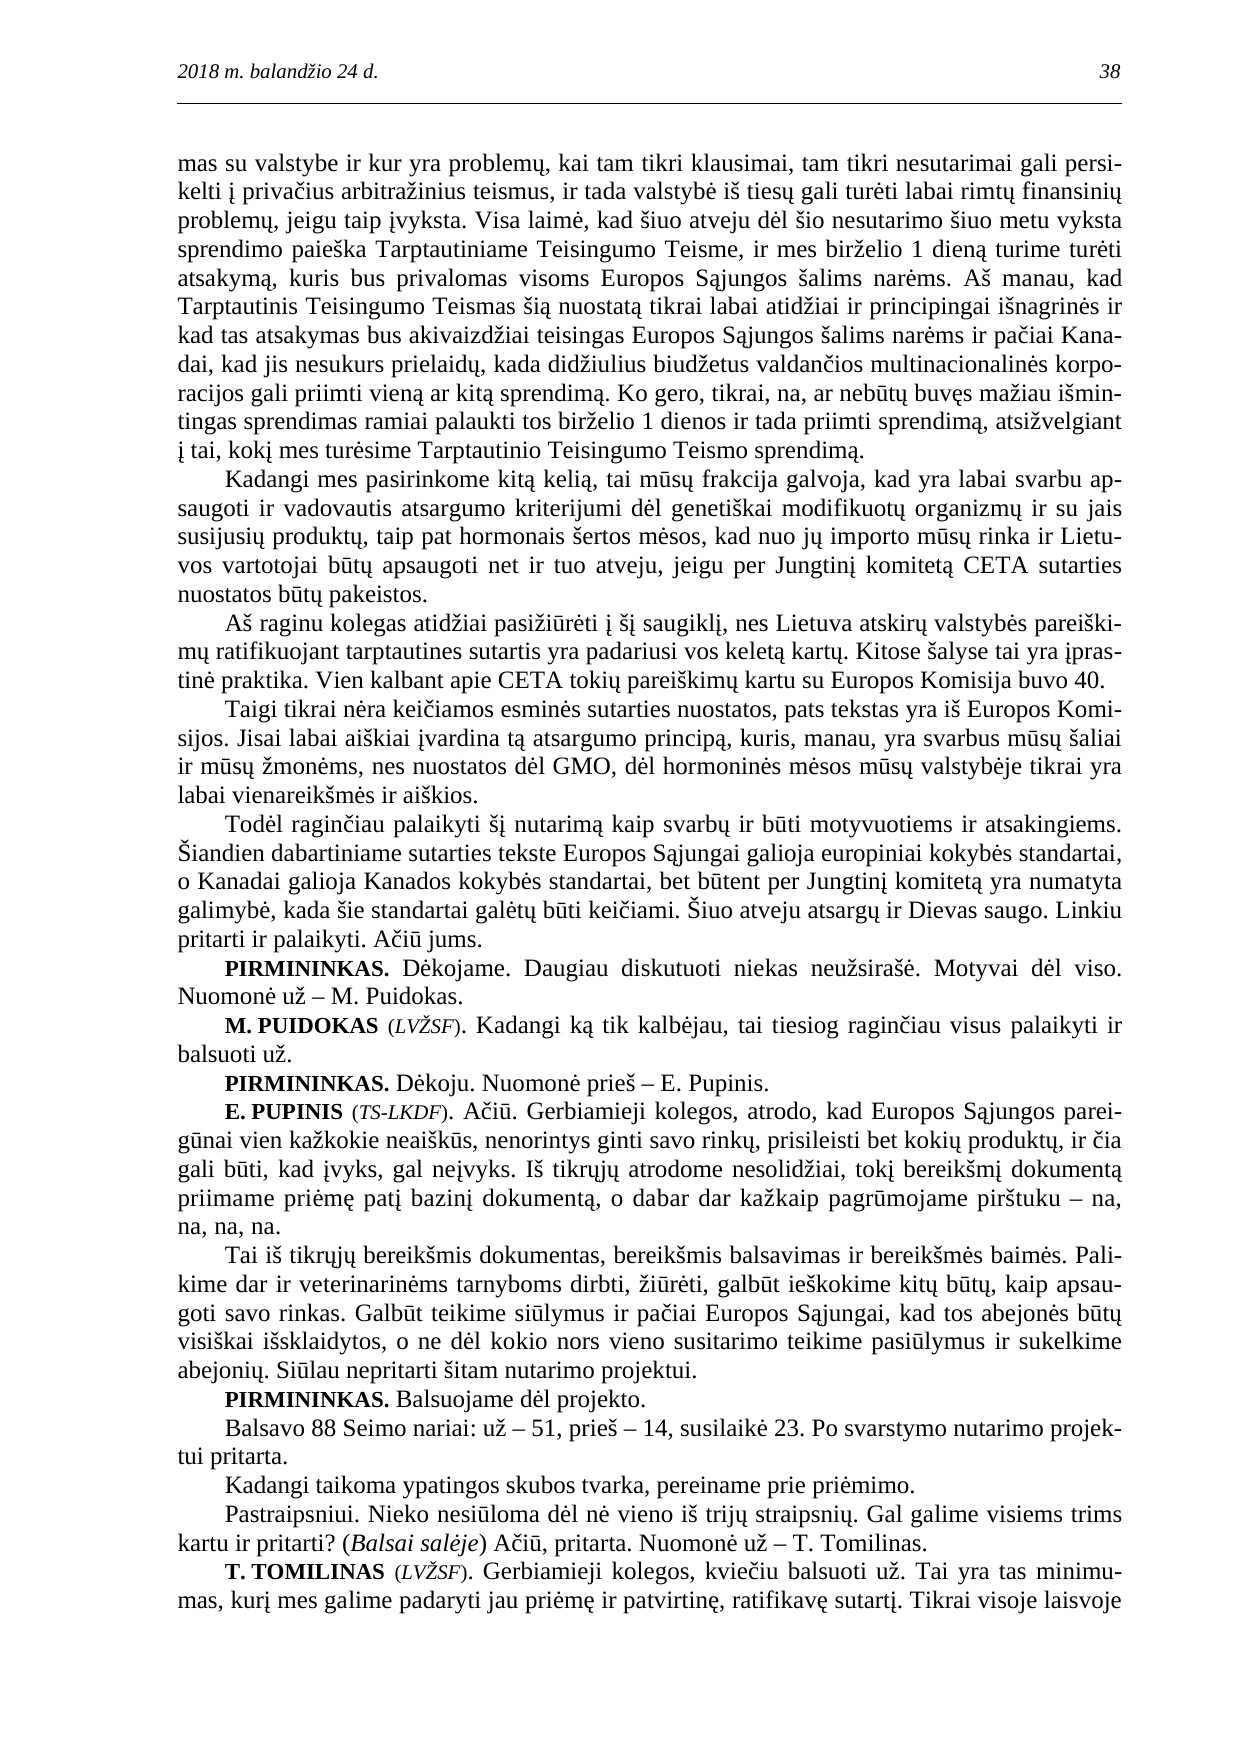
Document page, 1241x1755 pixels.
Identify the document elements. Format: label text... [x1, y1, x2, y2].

text Aš ra­gi­nu ko­le­gas ati­džiai pa­si­žiū­rė­ti į šį sau­gik­lį, nes Lie­tu­va at­ski­rų vals­ty­bės pa­reiš­ki­mų ra­ti­fi­kuo­jant tarp­tau­ti­nes su­tar­tis yra pa­da­riu­si vos ke­le­tą kar­tų. Ki­to­se ša­ly­se tai yra įpras­ti­nė prak­ti­ka. Vien kal­bant apie CETA to­kių pa­reiš­ki­mų kar­tu su Eu­ro­pos Ko­mi­si­ja bu­vo 40. [177, 608, 1122, 694]
text E. PUPINIS (TS-LKDF). Ačiū. Ger­bia­mie­ji ko­le­gos, at­ro­do, kad Eu­ro­pos Są­jun­go­s pa­rei­gū­nai vien kaž­ko­kie ne­aiš­kūs, ne­no­rin­tys gin­ti sa­vo rin­kų, pri­si­leis­ti bet ko­kių pro­duk­tų, ir čia ga­li bū­ti, kad įvyks, gal ne­įvyks. Iš tik­rų­jų at­ro­do­me ne­so­li­džiai, to­kį be­reikš­mį do­ku­men­tą pri­ima­me pri­ėmę pa­tį ba­zi­nį do­ku­men­tą, o da­bar dar kaž­kaip pa­grū­mo­ja­me pirš­tu­ku – na, na, na, na. [177, 1096, 1122, 1240]
text PIRMININKAS. Dė­ko­ja­me. Dau­giau dis­ku­tuo­ti nie­kas ne­už­si­ra­šė. Mo­ty­vai dėl vi­so. Nuo­mo­nė už – M. Pui­do­kas. [177, 953, 1122, 1010]
text Tai iš tik­rų­jų be­reikš­mis do­ku­men­tas, be­reikš­mis bal­sa­vi­mas ir be­reikš­mės bai­mės. Pa­li­ki­me dar ir ve­te­ri­na­ri­nėms tar­ny­boms dirb­ti, žiū­rė­ti, gal­būt ieš­ko­ki­me ki­tų bū­tų, kaip ap­sau­go­ti sa­vo rin­kas. Gal­būt tei­ki­me siū­ly­mus ir pa­čiai Eu­ro­pos Są­jun­gai, kad tos abe­jo­nės bū­tų vi­siš­kai iš­sklai­dy­tos, o ne dėl ko­kio nors vie­no su­si­ta­ri­mo tei­ki­me pa­siū­ly­mus ir su­kel­ki­me abe­jo­nių. Siū­lau ne­pri­tar­ti ši­tam nu­ta­ri­mo pro­jek­tui. [177, 1240, 1122, 1384]
text To­dėl ra­gin­čiau pa­lai­ky­ti šį nu­ta­ri­mą kaip svar­bų ir bū­ti mo­ty­vuo­tiems ir at­sa­kin­giems. Šian­dien da­bar­ti­nia­me su­tar­ties teks­te Eu­ro­pos Są­jun­gai ga­lio­ja eu­ro­pi­niai ko­ky­bės stan­dar­tai, o Ka­na­dai ga­lio­ja Ka­na­dos ko­ky­bės stan­dar­tai, bet bū­tent per Jung­ti­nį ko­mi­te­tą yra nu­ma­ty­ta ga­li­my­bė, ka­da šie stan­dar­tai ga­lė­tų bū­ti kei­čia­mi. Šiuo at­ve­ju at­sar­gų ir Die­vas sau­go. Lin­kiu pri­tar­ti ir pa­lai­ky­ti. Ačiū jums. [177, 809, 1122, 953]
text PIRMININKAS. Dė­ko­ju. Nuo­mo­nė prieš – E. Pu­pi­nis. [177, 1068, 1122, 1096]
text M. PUIDOKAS (LVŽSF). Ka­dan­gi ką tik kal­bė­jau, tai tie­siog ra­gin­čiau vi­sus pa­lai­ky­ti ir bal­suo­ti už. [177, 1010, 1122, 1068]
text Ka­dan­gi mes pa­si­rin­ko­me ki­tą ke­lią, tai mū­sų frak­ci­ja gal­vo­ja, kad yra la­bai svar­bu ap­sau­go­ti ir va­do­vau­tis at­sar­gu­mo kri­te­ri­ju­mi dėl ge­ne­tiš­kai mo­di­fi­kuo­tų or­ga­niz­mų ir su jais su­si­ju­sių pro­duk­tų, taip pat hor­mo­nais šer­tos mė­sos, kad nuo jų im­por­to mū­sų rin­ka ir Lie­tu­vos var­to­to­jai bū­tų ap­sau­go­ti net ir tuo at­ve­ju, jei­gu per Jung­ti­nį ko­mi­te­tą CETA su­tar­ties nuo­sta­tos bū­tų pa­keis­tos. [177, 464, 1122, 608]
text Ka­dan­gi tai­ko­ma ypa­tin­gos sku­bos tvar­ka, per­ei­na­me prie pri­ėmi­mo. [177, 1470, 1122, 1499]
text Pa­straips­niui. Nie­ko ne­siū­lo­ma dėl nė vie­no iš tri­jų straips­nių. Gal ga­li­me vi­siems trims kar­tu ir pri­tar­ti? (Bal­sai sa­lė­je) Ačiū, pri­tar­ta. Nuo­mo­nė už – T. To­mi­li­nas. [177, 1499, 1122, 1556]
text T. TOMILINAS (LVŽSF). Ger­bia­mie­ji ko­le­gos, kvie­čiu bal­suo­ti už. Tai yra tas mi­ni­mu­mas, ku­rį mes ga­li­me pa­da­ry­ti jau pri­ėmę ir pa­tvir­ti­nę, ra­ti­fi­ka­vę su­tar­tį. Tik­rai vi­so­je lais­vo­je [177, 1556, 1122, 1614]
text Tai­gi tik­rai nė­ra kei­čia­mos es­mi­nės su­tar­ties nuo­sta­tos, pats teks­tas yra iš Eu­ro­pos Ko­mi­si­jos. Ji­sai la­bai aiš­kiai įvar­di­na tą at­sar­gu­mo prin­ci­pą, ku­ris, ma­nau, yra svar­bus mū­sų ša­liai ir mū­sų žmo­nėms, nes nuo­sta­tos dėl GMO, dėl hor­mo­ni­nės mė­sos mū­sų vals­ty­bė­je tik­rai yra la­bai vie­na­reikš­mės ir aiš­kios. [177, 694, 1122, 809]
text mas su vals­ty­be ir kur yra pro­ble­mų, kai tam tik­ri klau­si­mai, tam tik­ri ne­su­ta­ri­mai ga­li per­si­kel­ti į pri­va­čius ar­bit­ra­ži­nius teis­mus, ir ta­da vals­ty­bė iš tie­sų ga­li tu­rė­ti la­bai rim­tų fi­nan­si­nių pro­ble­mų, jei­gu taip įvyks­ta. Vi­sa lai­mė, kad šiuo at­ve­ju dėl šio ne­su­ta­ri­mo šiuo me­tu vyks­ta spren­di­mo pa­ieš­ka Tarp­tau­ti­nia­me Tei­sin­gu­mo Teis­me, ir mes bir­že­lio 1 die­ną tu­ri­me tu­rė­ti at­sa­ky­mą, ku­ris bus pri­va­lo­mas vi­soms Eu­ro­pos Są­jun­gos ša­lims na­rėms. Aš ma­nau, kad Tarp­tau­ti­nis Tei­sin­gu­mo Teis­mas šią nuo­sta­tą tik­rai la­bai ati­džiai ir prin­ci­pin­gai iš­nag­ri­nės ir kad tas at­sa­ky­mas bus aki­vaiz­džiai tei­sin­gas Eu­ro­pos Są­jun­gos ša­lims na­rėms ir pa­čiai Ka­na­dai, kad jis ne­su­kurs prie­lai­dų, ka­da di­džiu­lius biu­dže­tus val­dan­čios mul­ti­na­cio­na­li­nės kor­po­ra­ci­jos ga­li pri­im­ti vie­ną ar ki­tą spren­di­mą. Ko ge­ro, tik­rai, na, ar ne­bū­tų bu­vęs ma­žiau iš­min­tin­gas spren­di­mas ra­miai pa­lauk­ti tos bir­že­lio 1 die­nos ir ta­da pri­im­ti spren­di­mą, at­si­žvel­giant į tai, ko­kį mes tu­rė­si­me Tarp­tau­ti­nio Tei­sin­gu­mo Teis­mo spren­di­mą. [177, 148, 1122, 464]
text Bal­sa­vo 88 Sei­mo na­riai: už – 51, prieš – 14, su­si­lai­kė 23. Po svars­ty­mo nu­ta­ri­mo pro­jek­tui pri­tar­ta. [177, 1413, 1122, 1470]
text PIRMININKAS. Bal­suo­ja­me dėl pro­jek­to. [177, 1384, 1122, 1413]
